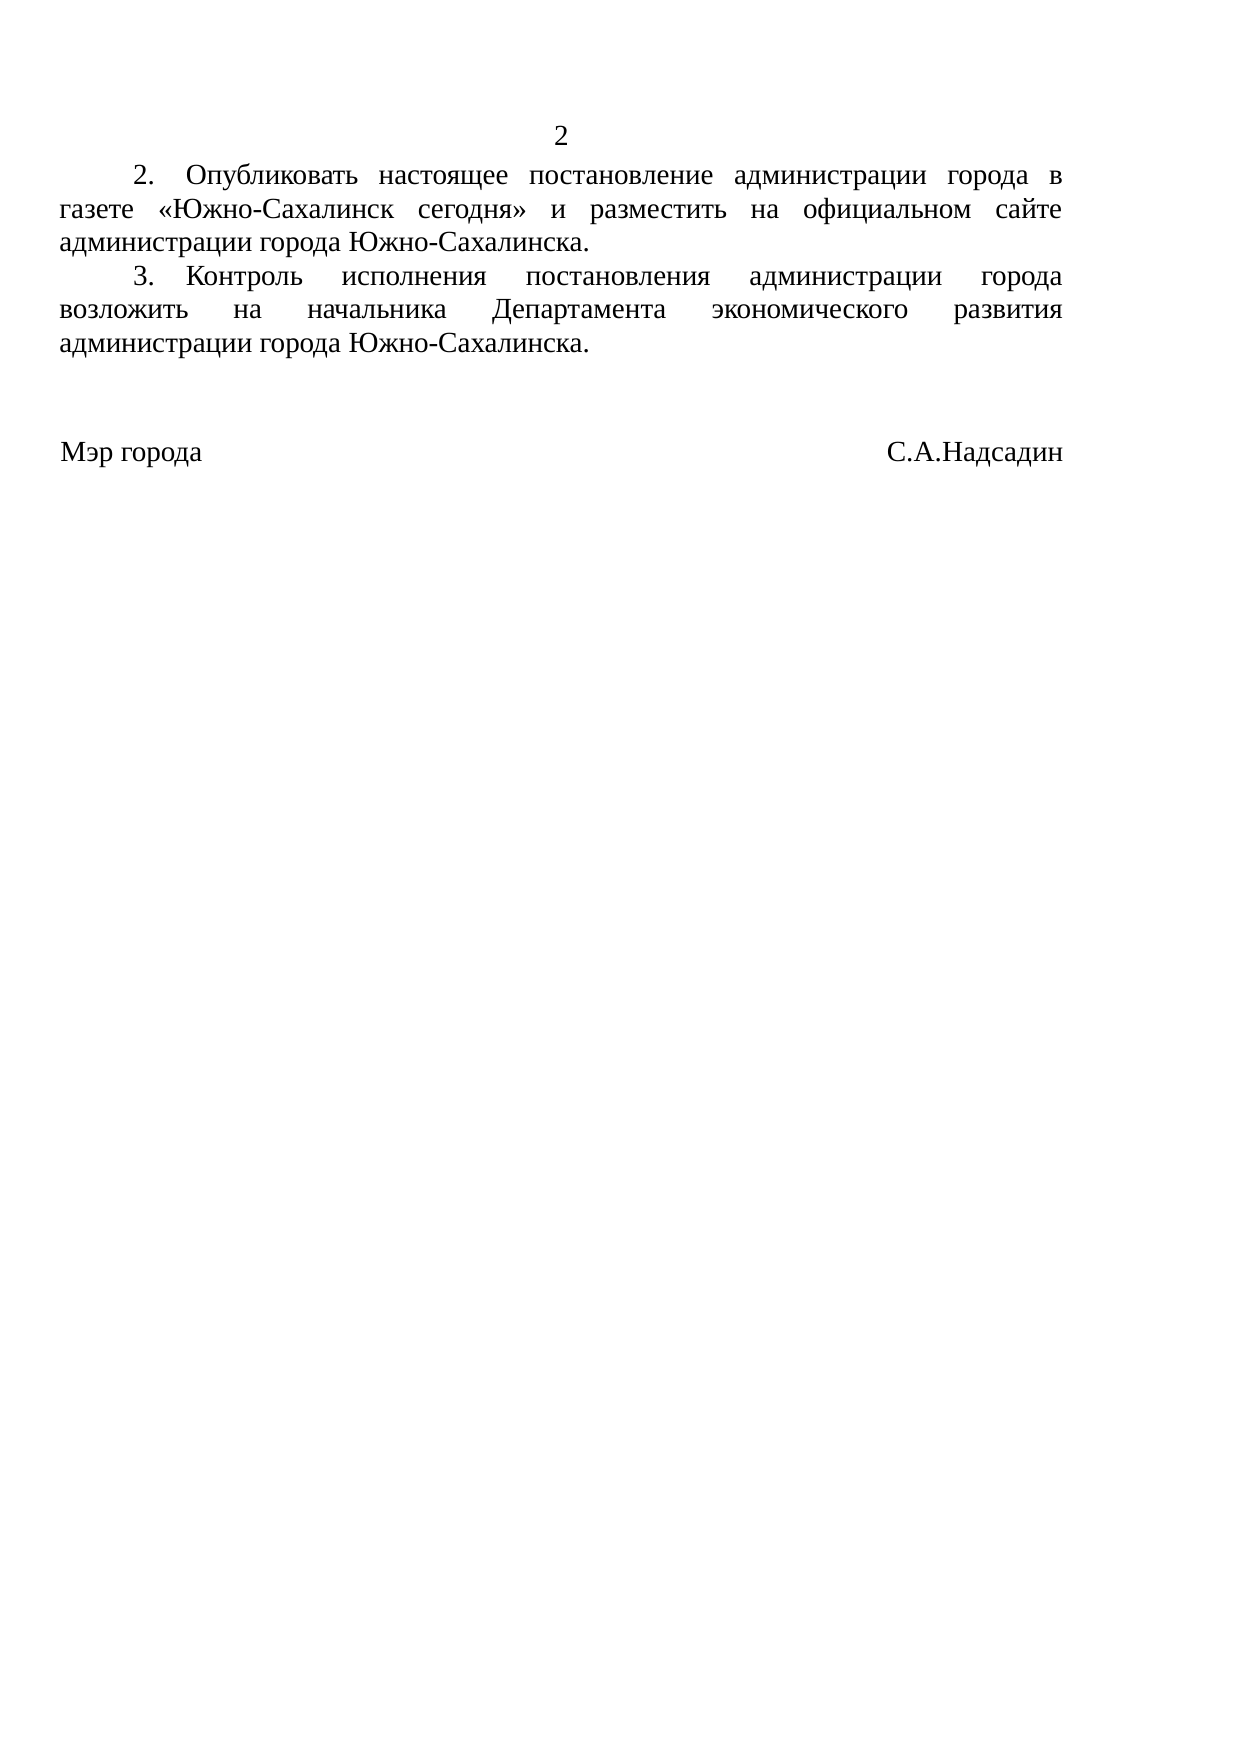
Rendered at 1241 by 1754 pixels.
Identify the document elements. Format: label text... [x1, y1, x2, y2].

list Контроль исполнения постановления администрации города возложить на начальника Департамента экономического развития администрации города Южно-Сахалинска. [59, 258, 1063, 359]
list Мэр города С.А.Надсадин [60, 434, 1063, 467]
list Опубликовать настоящее постановление администрации города в газете «Южно-Сахалинск сегодня» и разместить на официальном сайте администрации города Южно-Сахалинска. [59, 158, 1063, 258]
